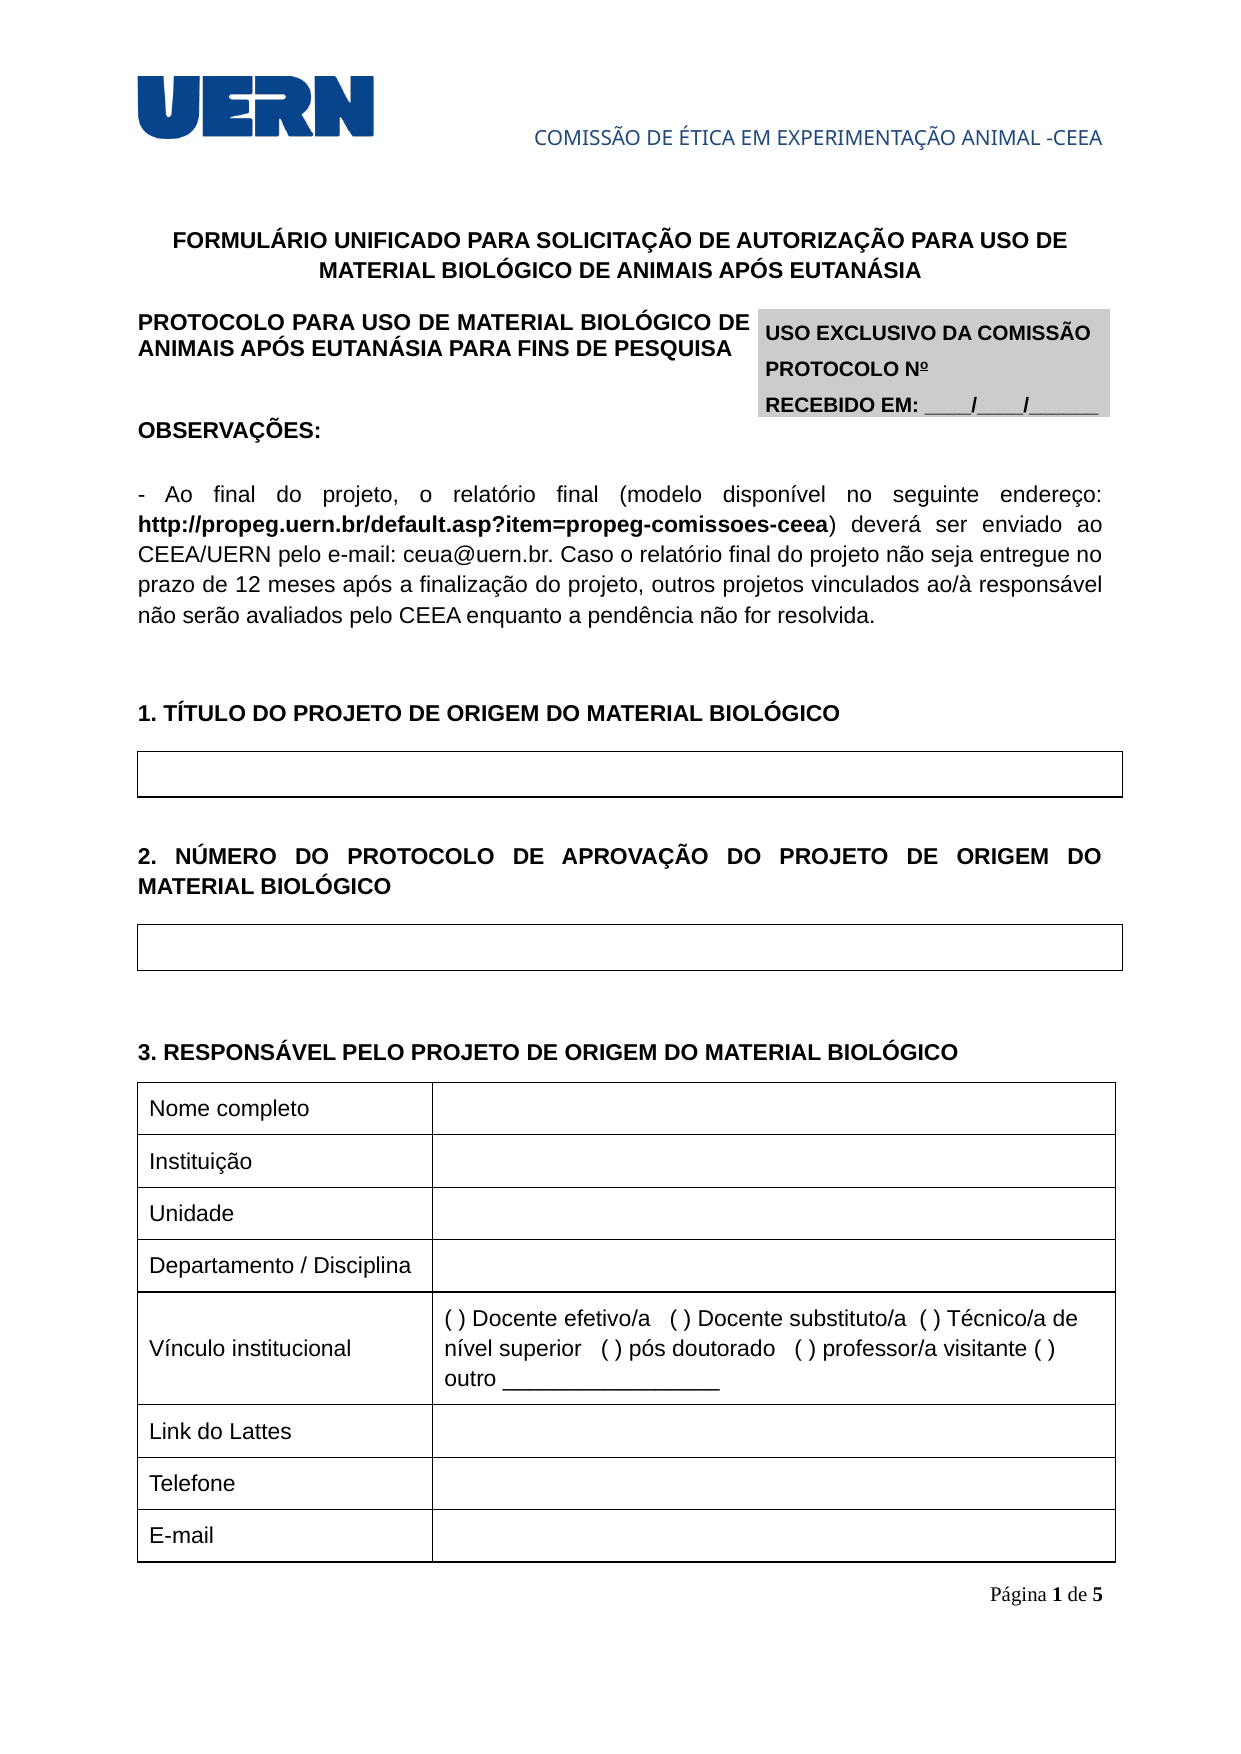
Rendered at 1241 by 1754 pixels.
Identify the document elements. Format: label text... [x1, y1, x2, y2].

table_cell [433, 1405, 1115, 1457]
text 3. RESPONSÁVEL PELO PROJETO DE ORIGEM DO MATERIAL BIOLÓGICO [138, 1039, 1103, 1065]
table_header [138, 925, 1122, 970]
text 1. TÍTULO DO PROJETO DE ORIGEM DO MATERIAL BIOLÓGICO [138, 699, 1103, 726]
text FORMULÁRIO UNIFICADO PARA SOLICITAÇÃO DE AUTORIZAÇÃO PARA USO DE MATERIAL BIOLÓGICO DE ANIMAIS APÓS EUTANÁSIA [138, 227, 1103, 284]
text OBSERVAÇÕES: [138, 417, 1103, 443]
text 2. NÚMERO DO PROTOCOLO DE APROVAÇÃO DO PROJETO DE ORIGEM DO MATERIAL BIOLÓGICO [138, 843, 1103, 900]
table_cell Instituição [138, 1135, 432, 1187]
table_cell [433, 1510, 1115, 1561]
table_cell [433, 1240, 1115, 1291]
table_cell Telefone [138, 1458, 432, 1509]
table_cell Departamento / Disciplina [138, 1240, 432, 1291]
table_cell [433, 1135, 1115, 1187]
table_cell ( ) Docente efetivo/a ( ) Docente substituto/a ( ) Técnico/a de nível superior ( ) pós doutorado ( ) professor/a visitante ( ) outro _________________ [433, 1293, 1115, 1404]
picture [137, 76, 374, 139]
table_header [433, 1083, 1115, 1134]
table_cell Vínculo institucional [138, 1293, 432, 1404]
table_cell E-mail [138, 1510, 432, 1561]
table_cell [433, 1188, 1115, 1239]
table_header [138, 752, 1122, 796]
table_header USO EXCLUSIVO DA COMISSÃO PROTOCOLO No RECEBIDO EM: ____/____/______ [758, 309, 1110, 417]
table_header PROTOCOLO PARA USO DE MATERIAL BIOLÓGICO DE ANIMAIS APÓS EUTANÁSIA PARA FINS DE PESQUISA [130, 309, 758, 417]
text - Ao final do projeto, o relatório final (modelo disponível no seguinte endereço: http://propeg.uern.br/default.asp?item=propeg-comissoes-ceea) deverá ser enviado ao CEEA/UERN pelo e-mail: ceua@uern.br. Caso o relatório final do projeto não seja entregue no prazo de 12 meses após a finalização do projeto, outros projetos vinculados ao/à responsável não serão avaliados pelo CEEA enquanto a pendência não for resolvida. [138, 481, 1103, 628]
table_header Nome completo [138, 1083, 432, 1134]
table_cell [433, 1458, 1115, 1509]
table_cell Link do Lattes [138, 1405, 432, 1457]
table_cell Unidade [138, 1188, 432, 1239]
